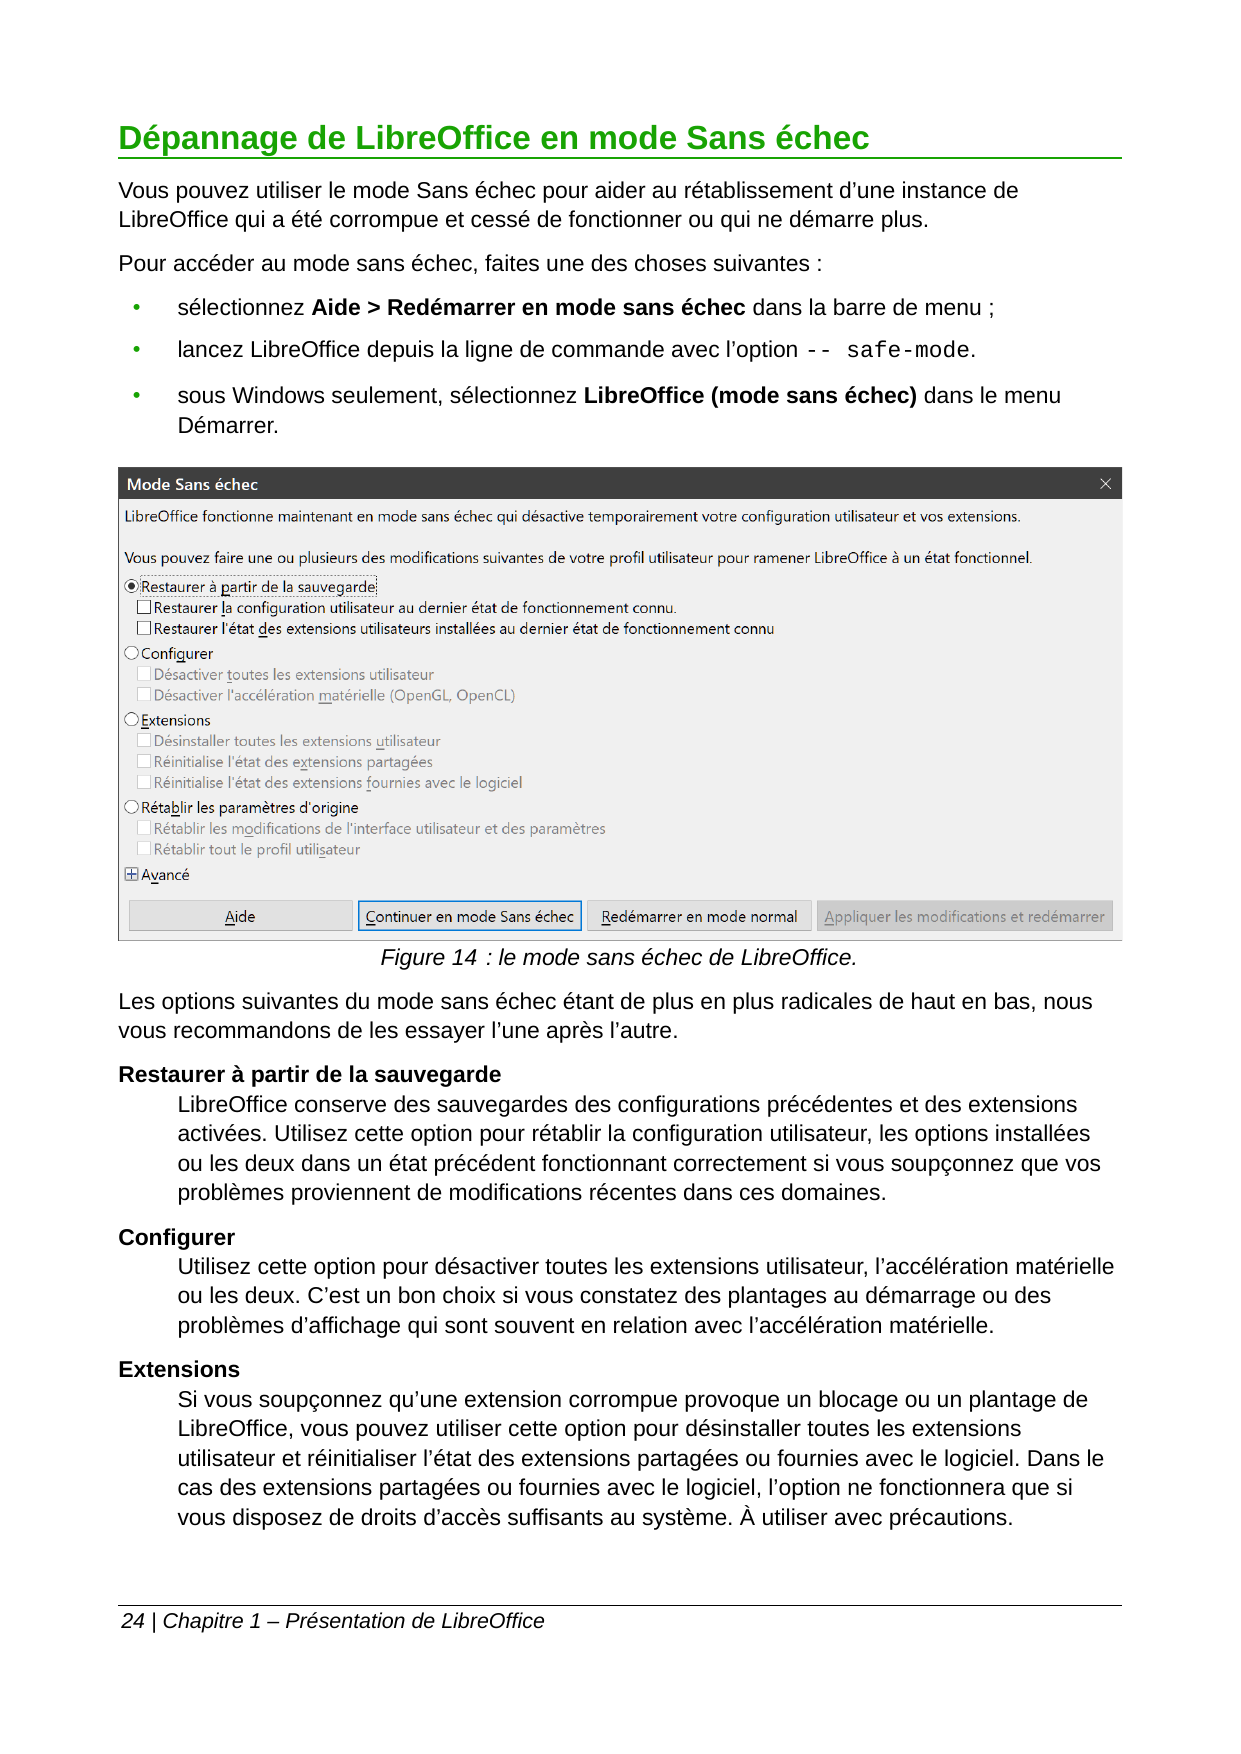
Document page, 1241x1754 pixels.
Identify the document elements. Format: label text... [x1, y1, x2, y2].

list Si vous soupçonnez qu’une extension corrompue provoque un blocage ou un plantage de LibreOffice, vous pouvez utiliser cette option pour désinstaller toutes les extensions utilisateur et réinitialiser l’état des extensions partagées ou fournies avec le logiciel. Dans le cas des extensions partagées ou fournies avec le logiciel, l’option ne fonctionnera que si vous disposez de droits d’accès suffisants au système. À utiliser avec précautions. [177, 1382, 1122, 1530]
list sélectionnez Aide > Redémarrer en mode sans échec dans la barre de menu ; [133, 291, 1122, 321]
picture [118, 467, 1123, 941]
text Figure 14 : le mode sans échec de LibreOffice. [118, 941, 1122, 970]
subtitle Dépannage de LibreOffice en mode Sans échec [118, 118, 1122, 157]
text Pour accéder au mode sans échec, faites une des choses suivantes : [118, 247, 1122, 276]
list sous Windows seulement, sélectionnez LibreOffice (mode sans échec) dans le menu Démarrer. [133, 379, 1122, 438]
subtitle Configurer [118, 1220, 1122, 1250]
list Utilisez cette option pour désactiver toutes les extensions utilisateur, l’accélération matérielle ou les deux. C’est un bon choix si vous constatez des plantages au démarrage ou des problèmes d’affichage qui sont souvent en relation avec l’accélération matérielle. [177, 1250, 1122, 1338]
text Vous pouvez utiliser le mode Sans échec pour aider au rétablissement d’une instance de LibreOffice qui a été corrompue et cessé de fonctionner ou qui ne démarre plus. [118, 173, 1122, 232]
subtitle Extensions [118, 1353, 1122, 1382]
list LibreOffice conserve des sauvegardes des configurations précédentes et des extensions activées. Utilisez cette option pour rétablir la configuration utilisateur, les options installées ou les deux dans un état précédent fonctionnant correctement si vous soupçonnez que vos problèmes proviennent de modifications récentes dans ces domaines. [177, 1088, 1122, 1206]
subtitle Restaurer à partir de la sauvegarde [118, 1058, 1122, 1088]
list lancez LibreOffice depuis la ligne de commande avec l’option -- safe-mode. [133, 335, 1122, 364]
text Les options suivantes du mode sans échec étant de plus en plus radicales de haut en bas, nous vous recommandons de les essayer l’une après l’autre. [118, 984, 1122, 1043]
